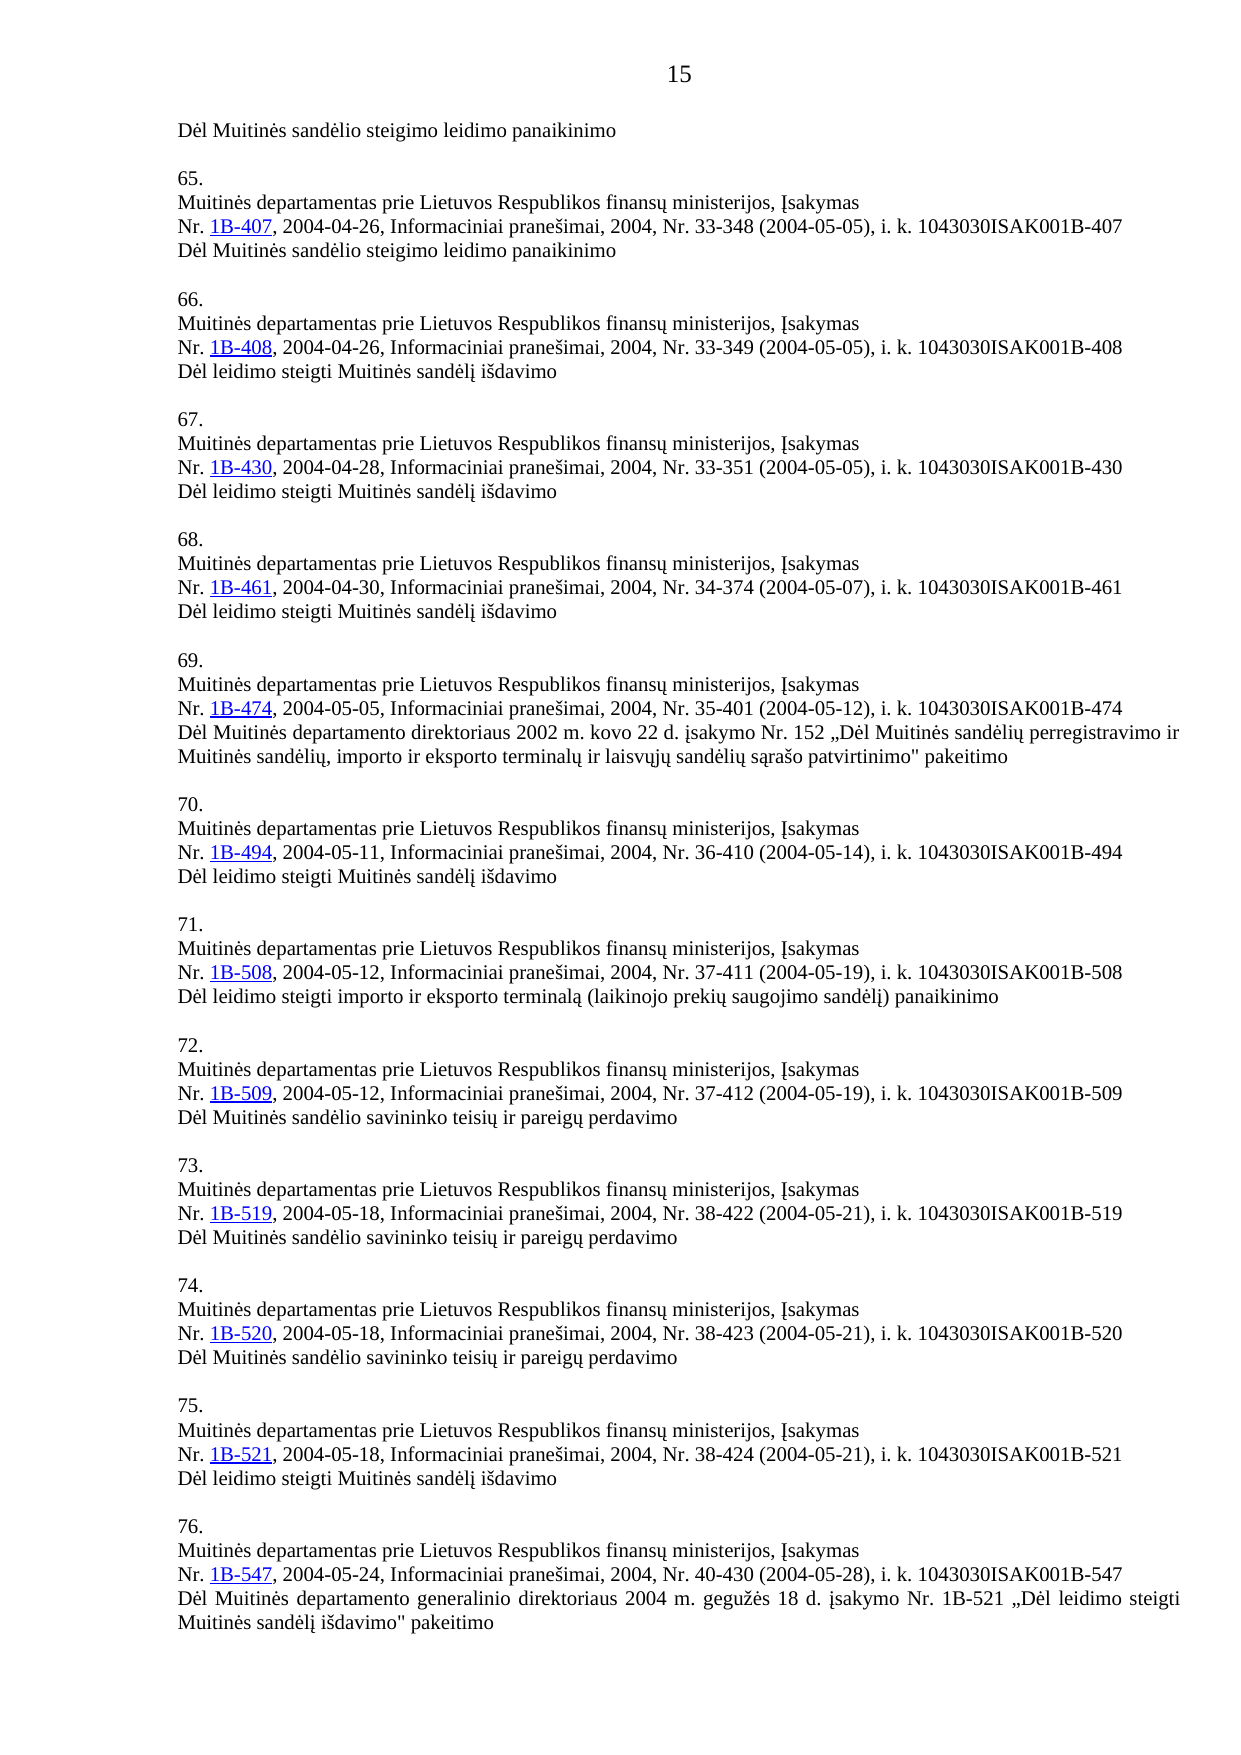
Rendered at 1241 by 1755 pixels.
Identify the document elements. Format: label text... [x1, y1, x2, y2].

text Dėl leidimo steigti Muitinės sandėlį išdavimo [177, 479, 1181, 503]
text Muitinės departamentas prie Lietuvos Respublikos finansų ministerijos, Įsakymas [177, 1057, 1181, 1081]
text 70. [177, 792, 1181, 816]
text 67. [177, 407, 1181, 431]
text Nr. 1B-461, 2004-04-30, Informaciniai pranešimai, 2004, Nr. 34-374 (2004-05-07), i. k. 1043030ISAK001B-461 [177, 575, 1181, 599]
text Muitinės departamentas prie Lietuvos Respublikos finansų ministerijos, Įsakymas [177, 1538, 1181, 1562]
text Dėl Muitinės sandėlio steigimo leidimo panaikinimo [177, 238, 1181, 262]
text Dėl Muitinės sandėlio savininko teisių ir pareigų perdavimo [177, 1105, 1181, 1129]
text 76. [177, 1514, 1181, 1538]
text Dėl Muitinės sandėlio savininko teisių ir pareigų perdavimo [177, 1345, 1181, 1369]
text Muitinės departamentas prie Lietuvos Respublikos finansų ministerijos, Įsakymas [177, 1297, 1181, 1321]
text Dėl leidimo steigti Muitinės sandėlį išdavimo [177, 359, 1181, 383]
text Muitinės departamentas prie Lietuvos Respublikos finansų ministerijos, Įsakymas [177, 816, 1181, 840]
text Nr. 1B-407, 2004-04-26, Informaciniai pranešimai, 2004, Nr. 33-348 (2004-05-05), i. k. 1043030ISAK001B-407 [177, 214, 1181, 238]
text Dėl leidimo steigti Muitinės sandėlį išdavimo [177, 599, 1181, 623]
text Dėl leidimo steigti importo ir eksporto terminalą (laikinojo prekių saugojimo sandėlį) panaikinimo [177, 984, 1181, 1008]
text Nr. 1B-430, 2004-04-28, Informaciniai pranešimai, 2004, Nr. 33-351 (2004-05-05), i. k. 1043030ISAK001B-430 [177, 455, 1181, 479]
text Dėl Muitinės sandėlio savininko teisių ir pareigų perdavimo [177, 1225, 1181, 1249]
text Muitinės departamentas prie Lietuvos Respublikos finansų ministerijos, Įsakymas [177, 936, 1181, 960]
text Nr. 1B-509, 2004-05-12, Informaciniai pranešimai, 2004, Nr. 37-412 (2004-05-19), i. k. 1043030ISAK001B-509 [177, 1081, 1181, 1105]
text 72. [177, 1032, 1181, 1057]
text Muitinės departamentas prie Lietuvos Respublikos finansų ministerijos, Įsakymas [177, 672, 1181, 696]
text Muitinės departamentas prie Lietuvos Respublikos finansų ministerijos, Įsakymas [177, 551, 1181, 575]
text Muitinės departamentas prie Lietuvos Respublikos finansų ministerijos, Įsakymas [177, 311, 1181, 335]
text Muitinės departamentas prie Lietuvos Respublikos finansų ministerijos, Įsakymas [177, 1417, 1181, 1442]
text 74. [177, 1273, 1181, 1297]
text Dėl leidimo steigti Muitinės sandėlį išdavimo [177, 1466, 1181, 1490]
text Muitinės departamentas prie Lietuvos Respublikos finansų ministerijos, Įsakymas [177, 431, 1181, 455]
text Nr. 1B-547, 2004-05-24, Informaciniai pranešimai, 2004, Nr. 40-430 (2004-05-28), i. k. 1043030ISAK001B-547 [177, 1562, 1181, 1586]
text Muitinės departamentas prie Lietuvos Respublikos finansų ministerijos, Įsakymas [177, 190, 1181, 214]
text 69. [177, 647, 1181, 672]
text 73. [177, 1153, 1181, 1177]
text 68. [177, 527, 1181, 551]
text Nr. 1B-519, 2004-05-18, Informaciniai pranešimai, 2004, Nr. 38-422 (2004-05-21), i. k. 1043030ISAK001B-519 [177, 1201, 1181, 1225]
text Muitinės departamentas prie Lietuvos Respublikos finansų ministerijos, Įsakymas [177, 1177, 1181, 1201]
text 71. [177, 912, 1181, 936]
text 66. [177, 287, 1181, 311]
text 65. [177, 166, 1181, 190]
text Nr. 1B-520, 2004-05-18, Informaciniai pranešimai, 2004, Nr. 38-423 (2004-05-21), i. k. 1043030ISAK001B-520 [177, 1321, 1181, 1345]
text Dėl Muitinės departamento direktoriaus 2002 m. kovo 22 d. įsakymo Nr. 152 „Dėl Muitinės sandėlių perregistravimo ir Muitinės sandėlių, importo ir eksporto terminalų ir laisvųjų sandėlių sąrašo patvirtinimo" pakeitimo [177, 720, 1181, 768]
text Nr. 1B-408, 2004-04-26, Informaciniai pranešimai, 2004, Nr. 33-349 (2004-05-05), i. k. 1043030ISAK001B-408 [177, 335, 1181, 359]
text 75. [177, 1393, 1181, 1417]
text Nr. 1B-508, 2004-05-12, Informaciniai pranešimai, 2004, Nr. 37-411 (2004-05-19), i. k. 1043030ISAK001B-508 [177, 960, 1181, 984]
text Nr. 1B-474, 2004-05-05, Informaciniai pranešimai, 2004, Nr. 35-401 (2004-05-12), i. k. 1043030ISAK001B-474 [177, 696, 1181, 720]
text Dėl Muitinės sandėlio steigimo leidimo panaikinimo [177, 118, 1181, 142]
text Nr. 1B-494, 2004-05-11, Informaciniai pranešimai, 2004, Nr. 36-410 (2004-05-14), i. k. 1043030ISAK001B-494 [177, 840, 1181, 864]
text Dėl leidimo steigti Muitinės sandėlį išdavimo [177, 864, 1181, 888]
text Dėl Muitinės departamento generalinio direktoriaus 2004 m. gegužės 18 d. įsakymo Nr. 1B-521 „Dėl leidimo steigti Muitinės sandėlį išdavimo" pakeitimo [177, 1586, 1181, 1634]
text Nr. 1B-521, 2004-05-18, Informaciniai pranešimai, 2004, Nr. 38-424 (2004-05-21), i. k. 1043030ISAK001B-521 [177, 1442, 1181, 1466]
